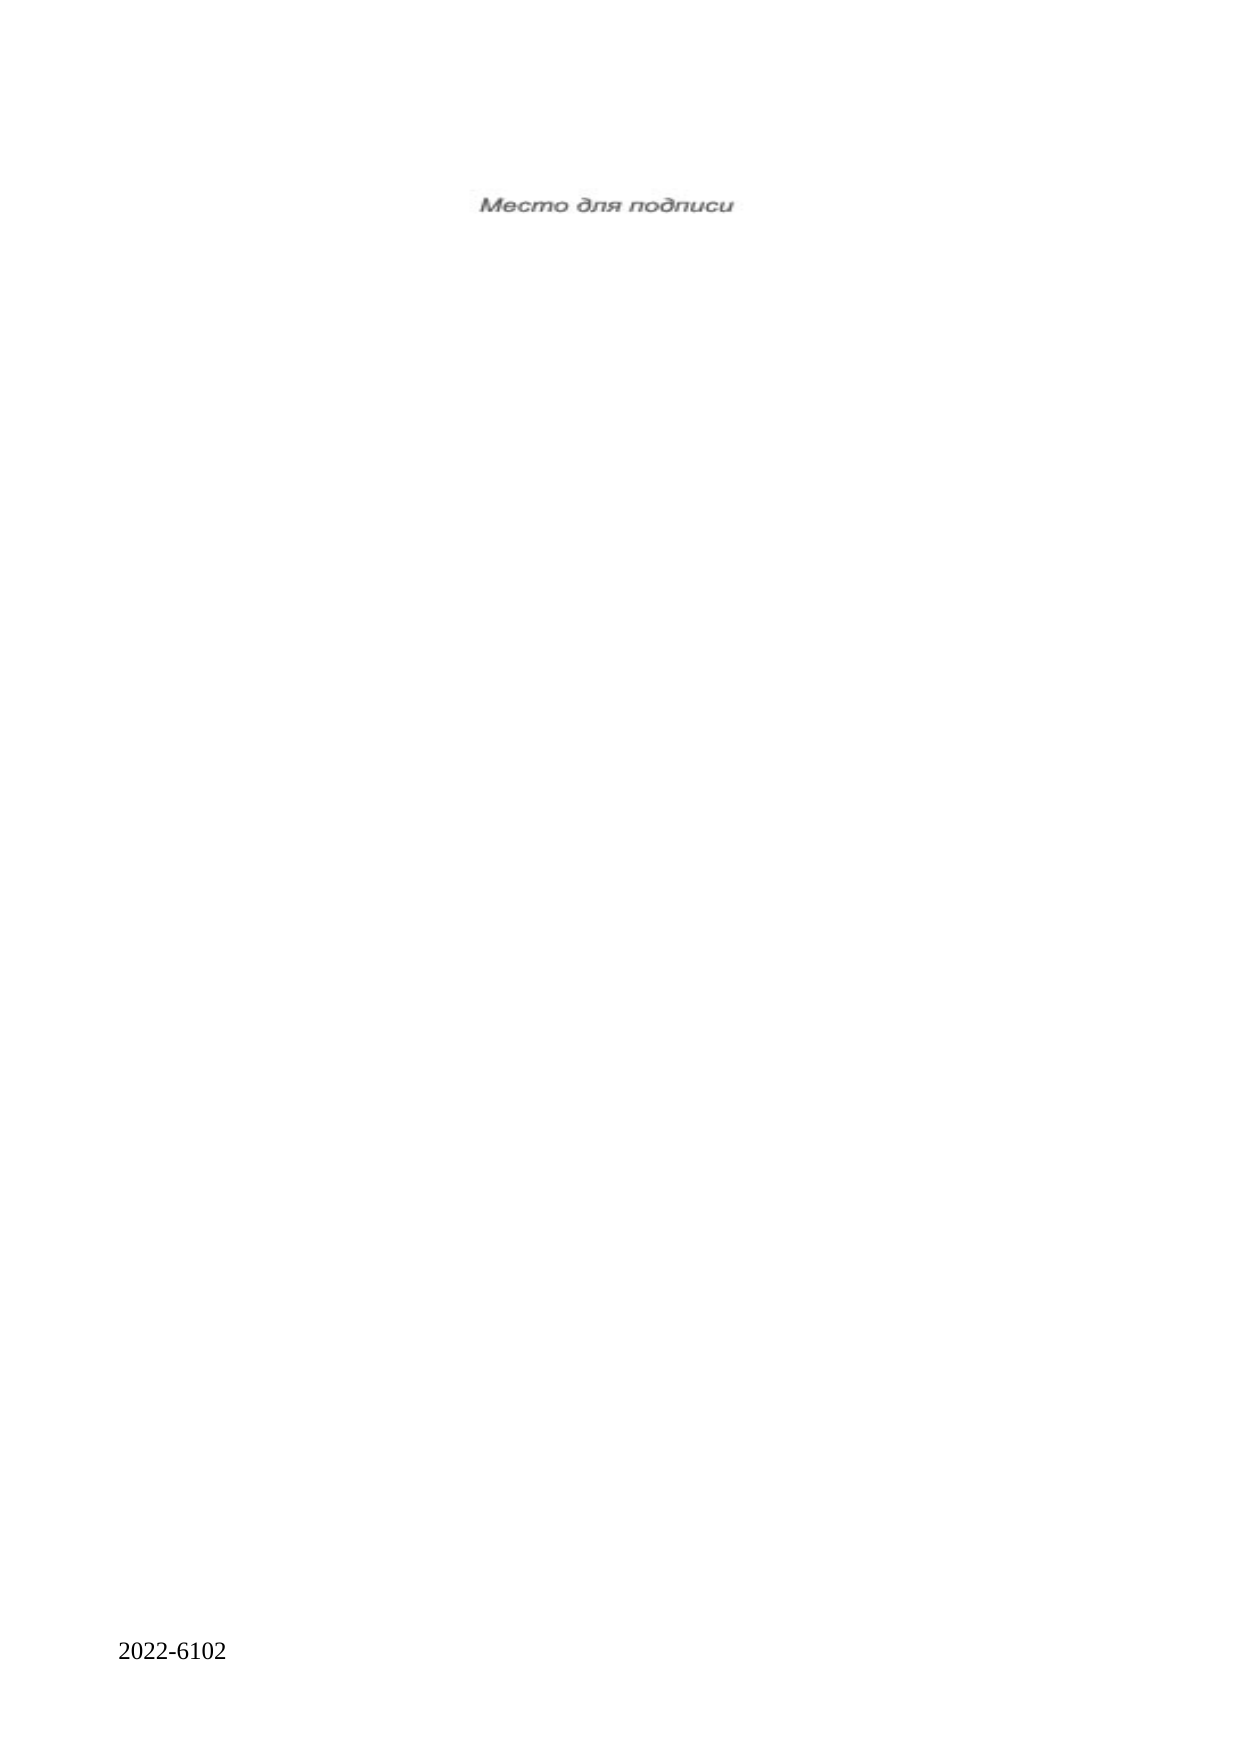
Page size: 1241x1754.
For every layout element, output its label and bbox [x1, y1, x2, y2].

table_cell [353, 309, 832, 353]
table_cell [118, 118, 352, 308]
table_cell [832, 309, 1182, 353]
table_cell [832, 118, 1182, 308]
table_cell [353, 118, 832, 308]
table_cell [118, 309, 352, 353]
picture [417, 151, 780, 270]
